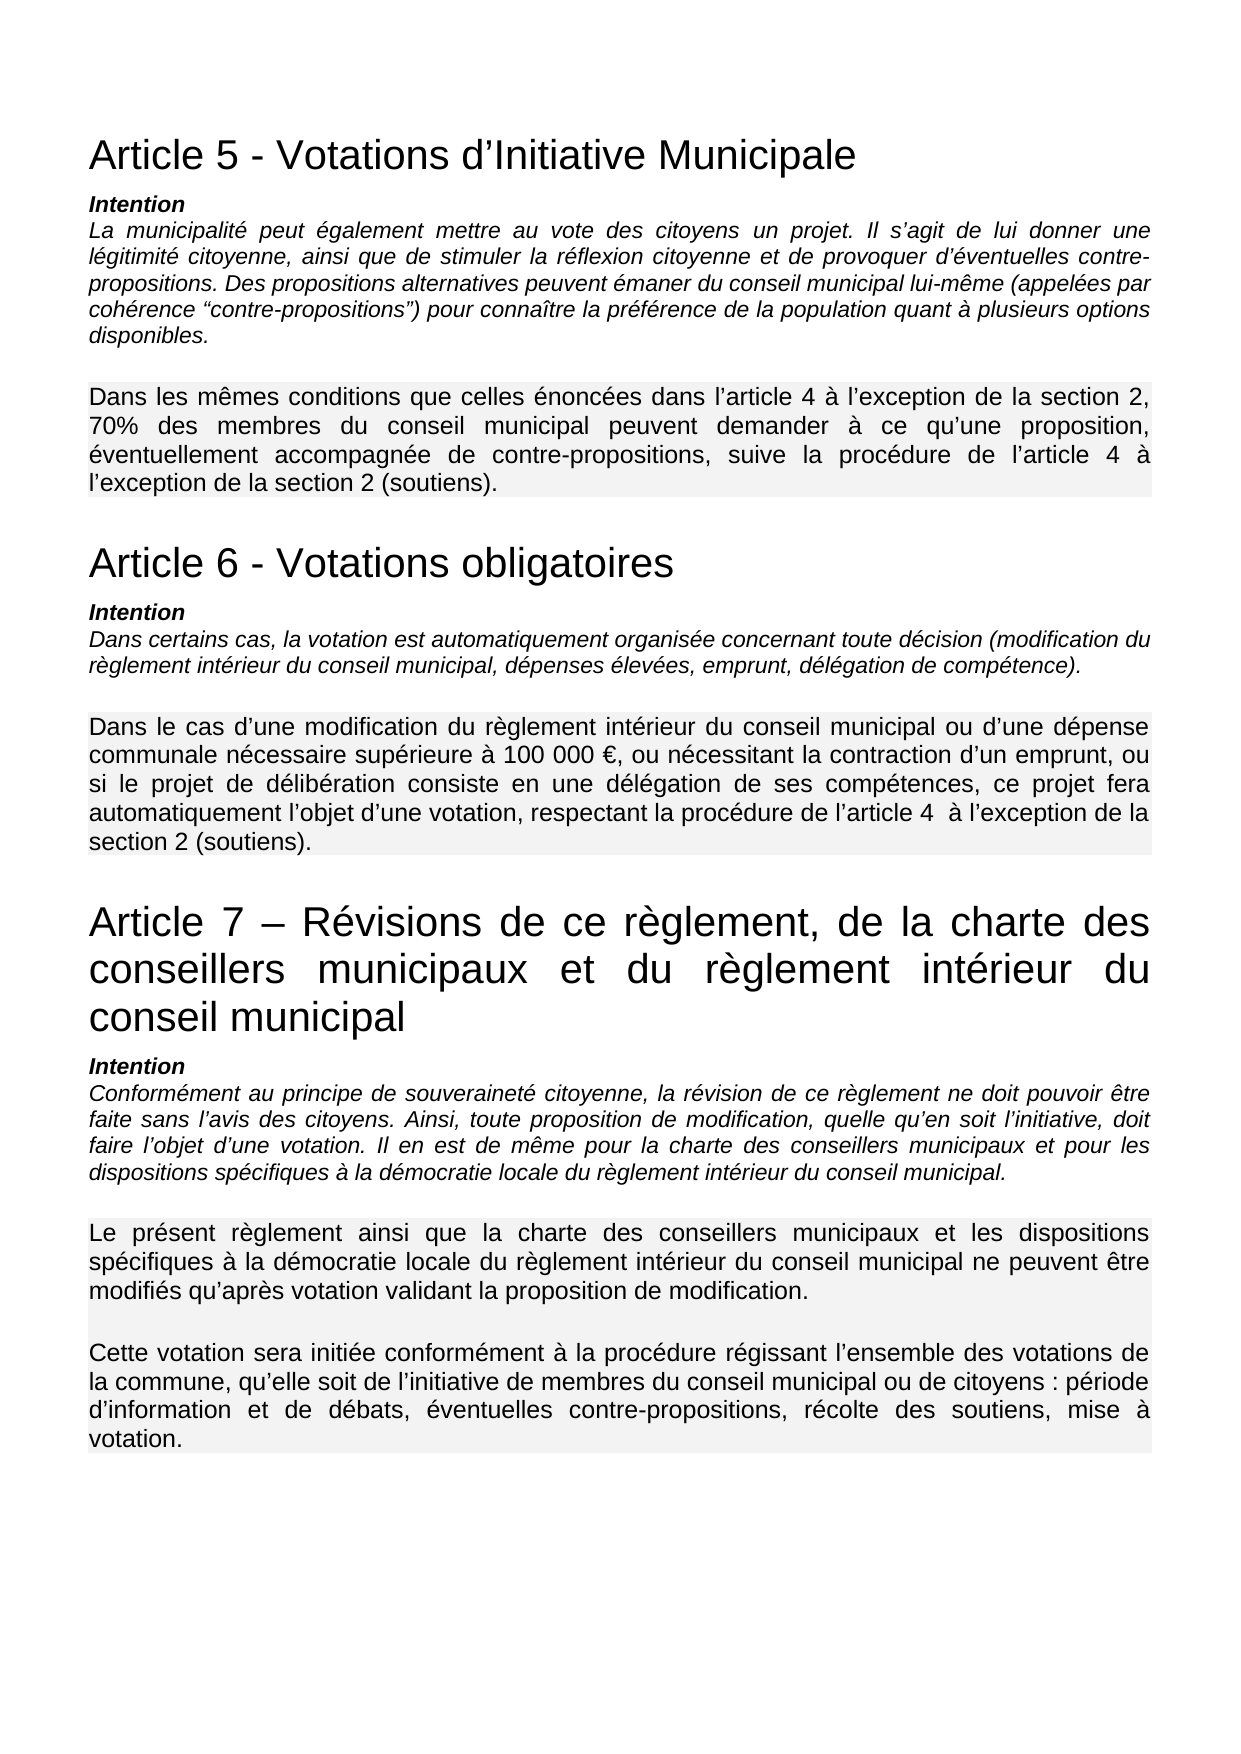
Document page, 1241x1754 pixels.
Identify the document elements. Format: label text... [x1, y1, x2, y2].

subtitle Article 5 - Votations d’Initiative Municipale [88, 130, 1152, 178]
subtitle Dans les mêmes conditions que celles énoncées dans l’article 4 à l’exception de la section 2, 70% des membres du conseil municipal peuvent demander à ce qu’une proposition, éventuellement accompagnée de contre-propositions, suive la procédure de l’article 4 à l’exception de la section 2 (soutiens). [88, 382, 1152, 497]
subtitle Intention [88, 191, 1152, 217]
subtitle Intention [88, 1053, 1152, 1079]
subtitle Le présent règlement ainsi que la charte des conseillers municipaux et les dispositions spécifiques à la démocratie locale du règlement intérieur du conseil municipal ne peuvent être modifiés qu’après votation validant la proposition de modification. [88, 1218, 1152, 1304]
subtitle Article 7 – Révisions de ce règlement, de la charte des conseillers municipaux et du règlement intérieur du conseil municipal [88, 897, 1152, 1041]
subtitle Conformément au principe de souveraineté citoyenne, la révision de ce règlement ne doit pouvoir être faite sans l’avis des citoyens. Ainsi, toute proposition de modification, quelle qu’en soit l’initiative, doit faire l’objet d’une votation. Il en est de même pour la charte des conseillers municipaux et pour les dispositions spécifiques à la démocratie locale du règlement intérieur du conseil municipal. [88, 1079, 1152, 1185]
subtitle La municipalité peut également mettre au vote des citoyens un projet. Il s’agit de lui donner une légitimité citoyenne, ainsi que de stimuler la réflexion citoyenne et de provoquer d’éventuelles contre-propositions. Des propositions alternatives peuvent émaner du conseil municipal lui-même (appelées par cohérence “contre-propositions”) pour connaître la préférence de la population quant à plusieurs options disponibles. [88, 217, 1152, 349]
subtitle Dans certains cas, la votation est automatiquement organisée concernant toute décision (modification du règlement intérieur du conseil municipal, dépenses élevées, emprunt, délégation de compétence). [88, 626, 1152, 678]
subtitle Intention [88, 599, 1152, 626]
subtitle Dans le cas d’une modification du règlement intérieur du conseil municipal ou d’une dépense communale nécessaire supérieure à 100 000 €, ou nécessitant la contraction d’un emprunt, ou si le projet de délibération consiste en une délégation de ses compétences, ce projet fera automatiquement l’objet d’une votation, respectant la procédure de l’article 4 à l’exception de la section 2 (soutiens). [88, 712, 1152, 855]
subtitle Article 6 - Votations obligatoires [88, 539, 1152, 587]
subtitle Cette votation sera initiée conformément à la procédure régissant l’ensemble des votations de la commune, qu’elle soit de l’initiative de membres du conseil municipal ou de citoyens : période d’information et de débats, éventuelles contre-propositions, récolte des soutiens, mise à votation. [88, 1338, 1152, 1453]
